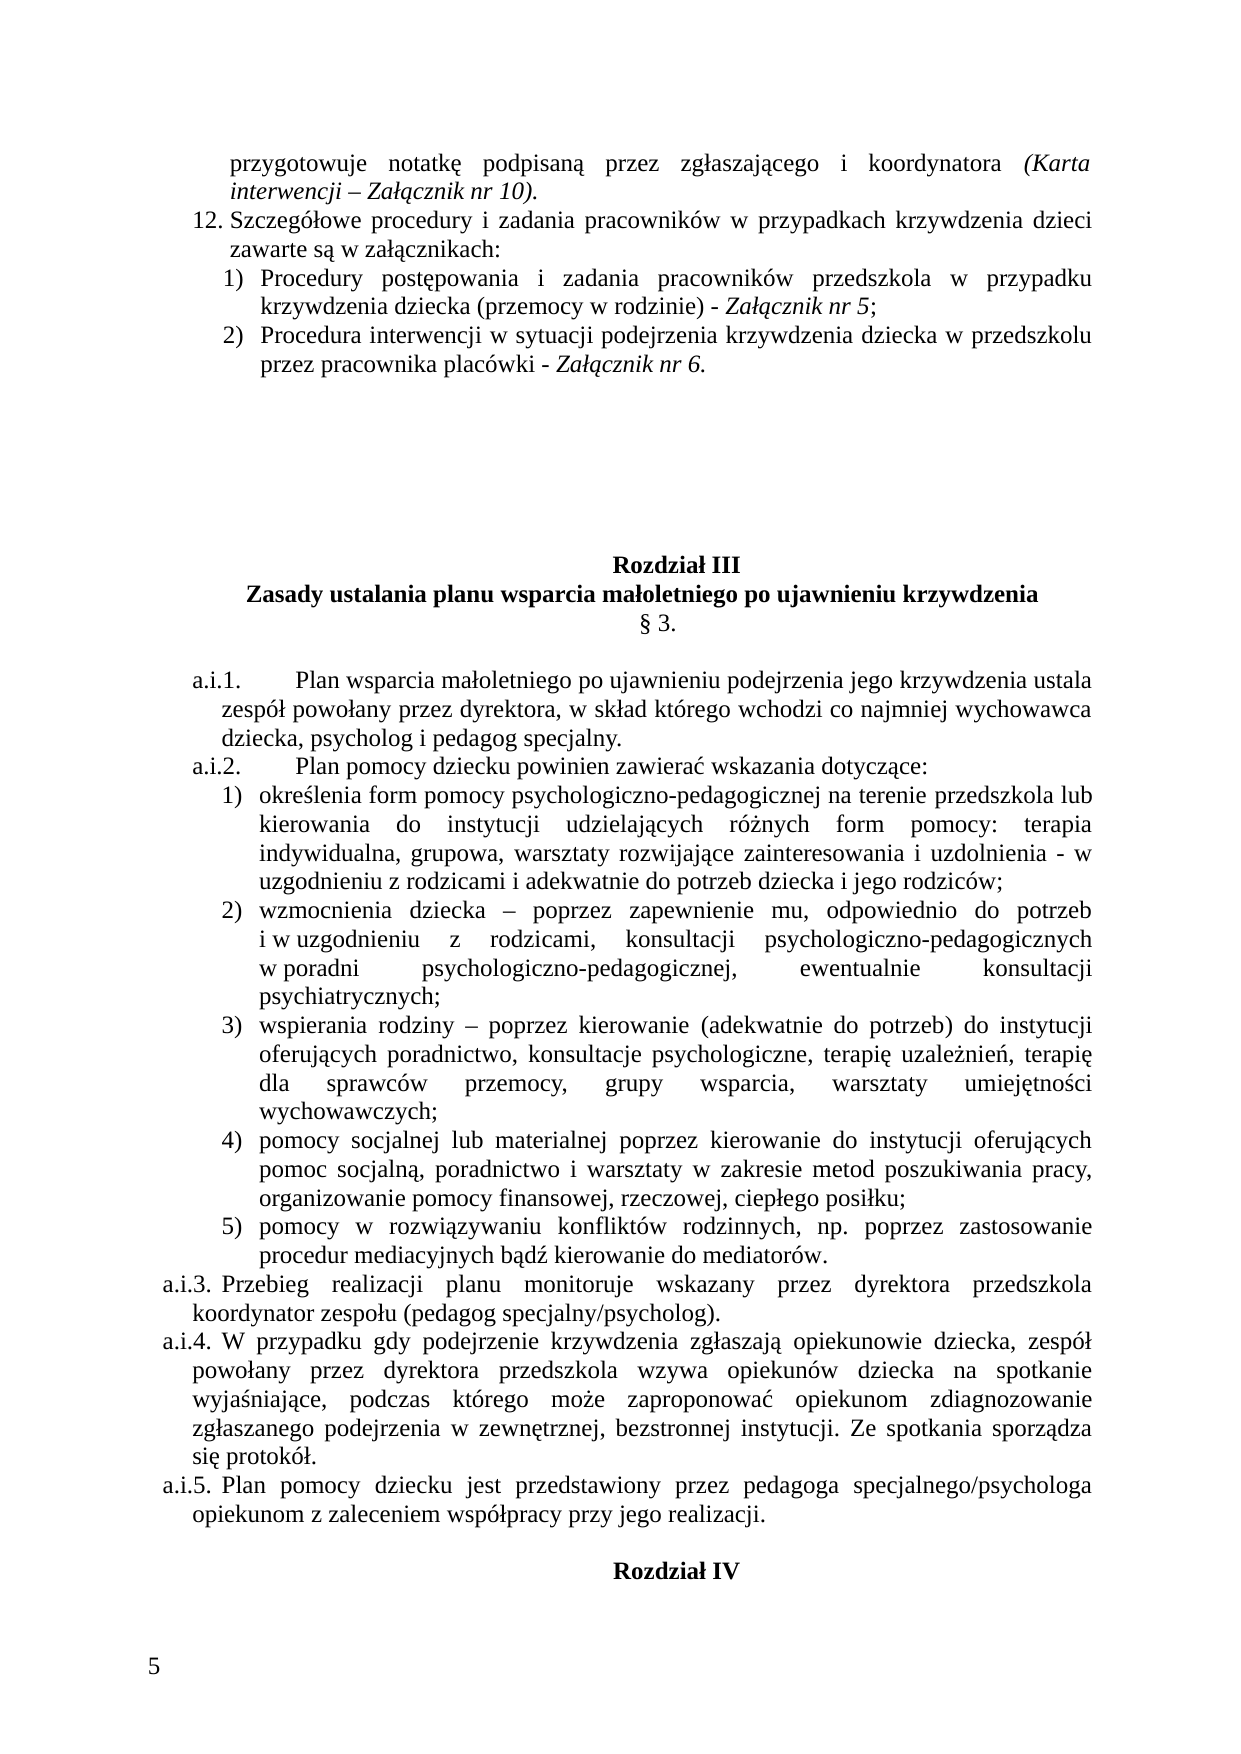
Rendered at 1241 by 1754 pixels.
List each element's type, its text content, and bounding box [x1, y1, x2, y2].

list określenia form pomocy psychologiczno-pedagogicznej na terenie przedszkola lub kierowania do instytucji udzielających różnych form pomocy: terapia indywidualna, grupowa, warsztaty rozwijające zainteresowania i uzdolnienia - w uzgodnieniu z rodzicami i adekwatnie do potrzeb dziecka i jego rodziców; [221, 780, 1093, 895]
list Plan pomocy dziecku powinien zawierać wskazania dotyczące: [192, 751, 1093, 780]
subtitle Plan pomocy dziecku jest przedstawiony przez pedagoga specjalnego/psychologa opiekunom z zaleceniem współpracy przy jego realizacji. [162, 1470, 1093, 1528]
list przygotowuje notatkę podpisaną przez zgłaszającego i koordynatora (Karta interwencji – Załącznik nr 10). [192, 148, 1093, 205]
list § 3. [223, 608, 1093, 636]
list Rozdział IV [260, 1556, 1093, 1585]
list pomocy w rozwiązywaniu konfliktów rodzinnych, np. poprzez zastosowanie procedur mediacyjnych bądź kierowanie do mediatorów. [221, 1211, 1093, 1269]
list Plan wsparcia małoletniego po ujawnieniu podejrzenia jego krzywdzenia ustala zespół powołany przez dyrektora, w skład którego wchodzi co najmniej wychowawca dziecka, psycholog i pedagog specjalny. [192, 665, 1093, 751]
list Rozdział III [260, 550, 1093, 579]
list pomocy socjalnej lub materialnej poprzez kierowanie do instytucji oferujących pomoc socjalną, poradnictwo i warsztaty w zakresie metod poszukiwania pracy, organizowanie pomocy finansowej, rzeczowej, ciepłego posiłku; [221, 1125, 1093, 1211]
list Procedury postępowania i zadania pracowników przedszkola w przypadku krzywdzenia dziecka (przemocy w rodzinie) - Załącznik nr 5; [223, 263, 1093, 320]
list Procedura interwencji w sytuacji podejrzenia krzywdzenia dziecka w przedszkolu przez pracownika placówki - Załącznik nr 6. [223, 320, 1093, 378]
list Szczegółowe procedury i zadania pracowników w przypadkach krzywdzenia dzieci zawarte są w załącznikach: [192, 205, 1093, 263]
subtitle Przebieg realizacji planu monitoruje wskazany przez dyrektora przedszkola koordynator zespołu (pedagog specjalny/psycholog). [162, 1269, 1093, 1326]
list wspierania rodziny – poprzez kierowanie (adekwatnie do potrzeb) do instytucji oferujących poradnictwo, konsultacje psychologiczne, terapię uzależnień, terapię dla sprawców przemocy, grupy wsparcia, warsztaty umiejętności wychowawczych; [221, 1010, 1093, 1125]
list wzmocnienia dziecka – poprzez zapewnienie mu, odpowiednio do potrzeb i w uzgodnieniu z rodzicami, konsultacji psychologiczno-pedagogicznych w poradni psychologiczno-pedagogicznej, ewentualnie konsultacji psychiatrycznych; [221, 895, 1093, 1010]
subtitle Zasady ustalania planu wsparcia małoletniego po ujawnieniu krzywdzenia [148, 579, 1093, 608]
subtitle W przypadku gdy podejrzenie krzywdzenia zgłaszają opiekunowie dziecka, zespół powołany przez dyrektora przedszkola wzywa opiekunów dziecka na spotkanie wyjaśniające, podczas którego może zaproponować opiekunom zdiagnozowanie zgłaszanego podejrzenia w zewnętrznej, bezstronnej instytucji. Ze spotkania sporządza się protokół. [162, 1326, 1093, 1470]
